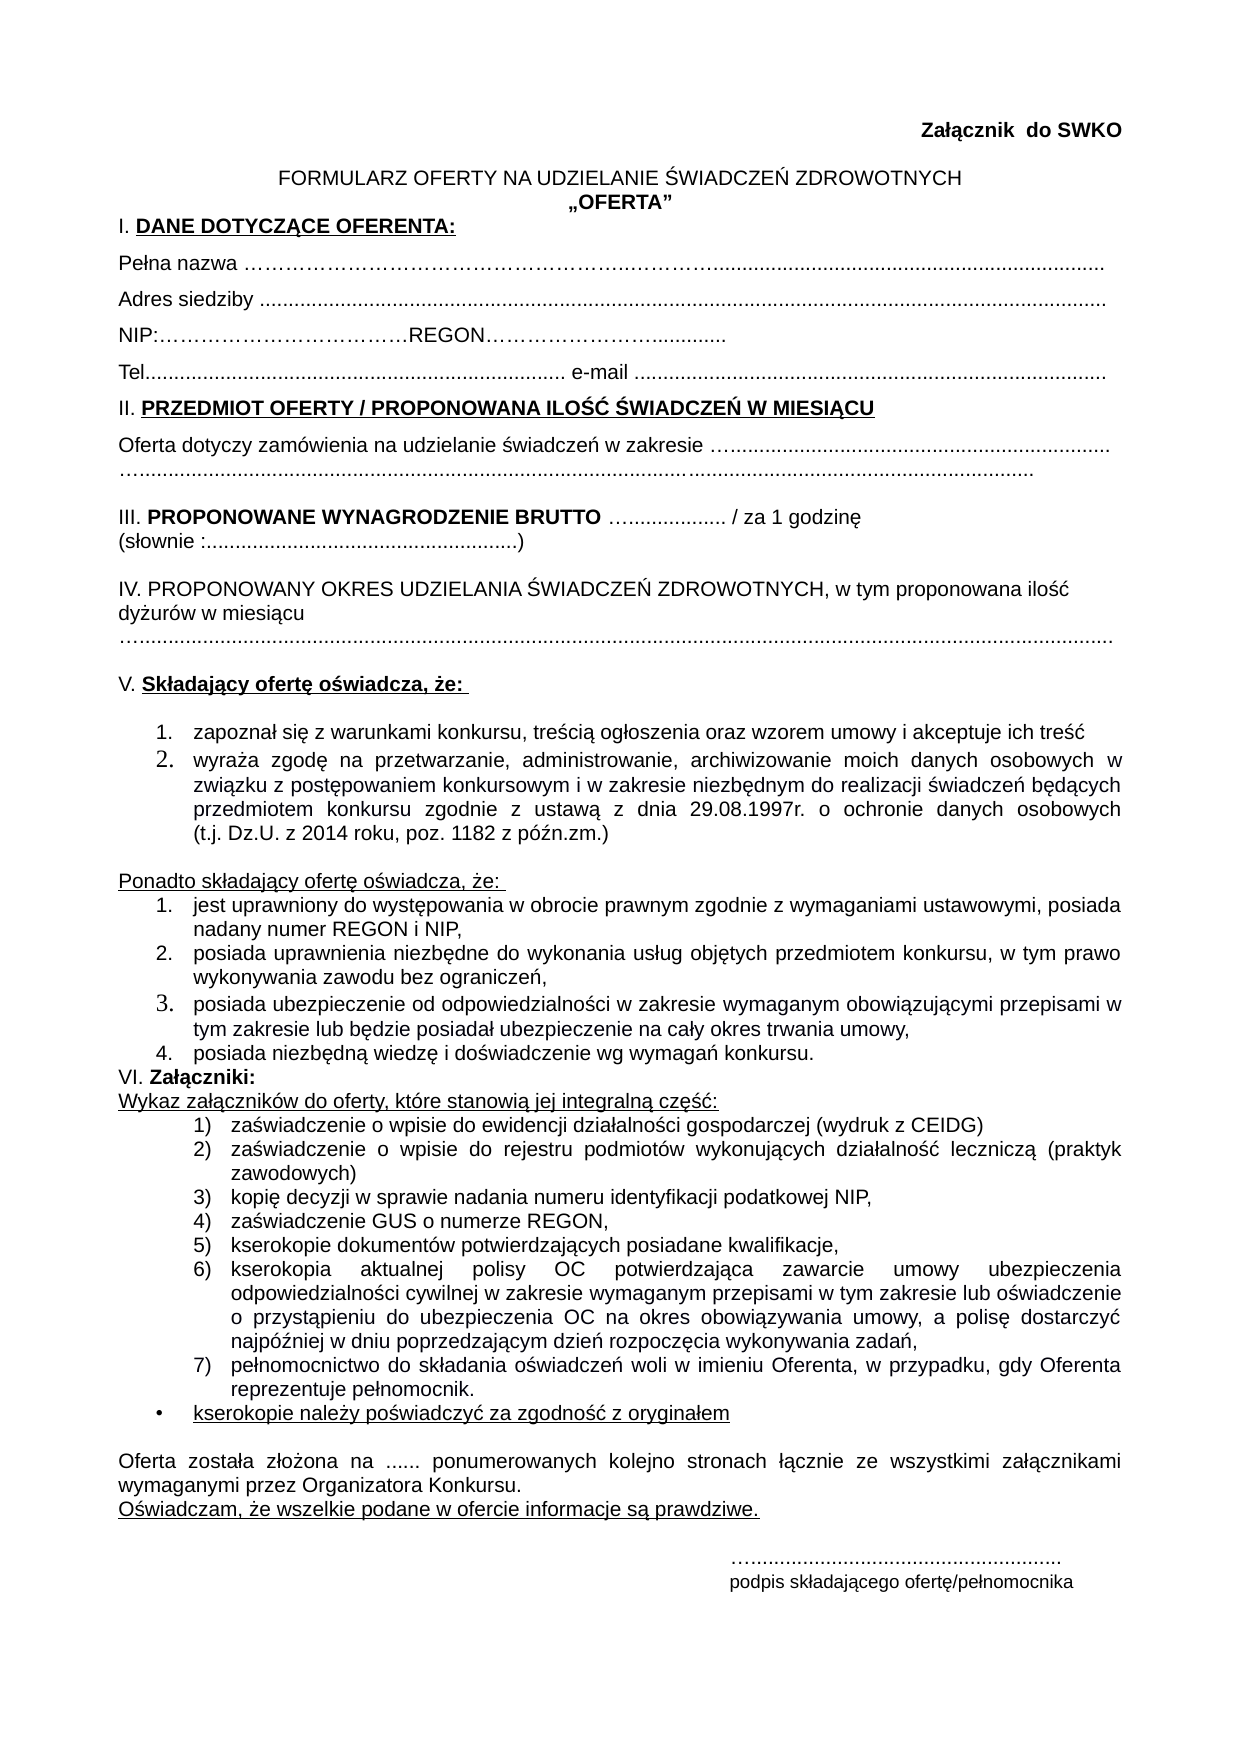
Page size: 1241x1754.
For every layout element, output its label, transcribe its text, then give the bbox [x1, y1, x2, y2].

text Oferta dotyczy zamówienia na udzielanie świadczeń w zakresie ….................................................................. [118, 433, 1126, 457]
list posiada ubezpieczenie od odpowiedzialności w zakresie wymaganym obowiązującymi przepisami w tym zakresie lub będzie posiadał ubezpieczenie na cały okres trwania umowy, [156, 988, 1122, 1041]
list kserokopie należy poświadczyć za zgodność z oryginałem [156, 1401, 1122, 1425]
text V. Składający ofertę oświadcza, że: [118, 672, 1122, 696]
list kserokopie dokumentów potwierdzających posiadane kwalifikacje, [193, 1233, 1122, 1257]
list kserokopia aktualnej polisy OC potwierdzająca zawarcie umowy ubezpieczenia odpowiedzialności cywilnej w zakresie wymaganym przepisami w tym zakresie lub oświadczenie o przystąpieniu do ubezpieczenia OC na okres obowiązywania umowy, a polisę dostarczyć najpóźniej w dniu poprzedzającym dzień rozpoczęcia wykonywania zadań, [193, 1257, 1122, 1353]
text Oferta została złożona na ...... ponumerowanych kolejno stronach łącznie ze wszystkimi załącznikami wymaganymi przez Organizatora Konkursu. [118, 1449, 1122, 1497]
text podpis składającego ofertę/pełnomocnika [487, 1568, 1122, 1592]
text Załącznik do SWKO [118, 118, 1122, 142]
text I. DANE DOTYCZĄCE OFERENTA: [118, 214, 1122, 238]
list zaświadczenie o wpisie do ewidencji działalności gospodarczej (wydruk z CEIDG) [193, 1113, 1122, 1137]
list zapoznał się z warunkami konkursu, treścią ogłoszenia oraz wzorem umowy i akceptuje ich treść [156, 720, 1122, 744]
list jest uprawniony do występowania w obrocie prawnym zgodnie z wymaganiami ustawowymi, posiada nadany numer REGON i NIP, [156, 893, 1122, 941]
list posiada niezbędną wiedzę i doświadczenie wg wymagań konkursu. [156, 1041, 1122, 1065]
list zaświadczenie o wpisie do rejestru podmiotów wykonujących działalność leczniczą (praktyk zawodowych) [193, 1137, 1122, 1185]
text Adres siedziby ................................................................................................................................................... [118, 287, 1122, 311]
text NIP:………………………………REGON……………………............. [118, 323, 1122, 347]
text …...................................................... [487, 1544, 1122, 1568]
text Oświadczam, że wszelkie podane w ofercie informacje są prawdziwe. [118, 1497, 1122, 1521]
text Wykaz załączników do oferty, które stanowią jej integralną część: [118, 1089, 1122, 1113]
text IV. PROPONOWANY OKRES UDZIELANIA ŚWIADCZEŃ ZDROWOTNYCH, w tym proponowana ilość dyżurów w miesiącu …......................................................................................................................................................................... [118, 576, 1122, 648]
list zaświadczenie GUS o numerze REGON, [193, 1209, 1122, 1233]
list wyraża zgodę na przetwarzanie, administrowanie, archiwizowanie moich danych osobowych w związku z postępowaniem konkursowym i w zakresie niezbędnym do realizacji świadczeń będących przedmiotem konkursu zgodnie z ustawą z dnia 29.08.1997r. o ochronie danych osobowych (t.j. Dz.U. z 2014 roku, poz. 1182 z późn.zm.) [156, 744, 1122, 845]
list pełnomocnictwo do składania oświadczeń woli w imieniu Oferenta, w przypadku, gdy Oferenta reprezentuje pełnomocnik. [193, 1353, 1122, 1401]
text Ponadto składający ofertę oświadcza, że: [118, 869, 1122, 893]
text II. PRZEDMIOT OFERTY / PROPONOWANA ILOŚĆ ŚWIADCZEŃ W MIESIĄCU [118, 396, 1122, 420]
text Tel......................................................................... e-mail .................................................................................. [118, 360, 1122, 384]
list kopię decyzji w sprawie nadania numeru identyfikacji podatkowej NIP, [193, 1185, 1122, 1209]
text FORMULARZ OFERTY NA UDZIELANIE ŚWIADCZEŃ ZDROWOTNYCH [118, 166, 1122, 190]
text VI. Załączniki: [118, 1065, 1122, 1089]
text …........................................................................................................................................................... [118, 457, 1126, 481]
text „OFERTA” [118, 190, 1122, 214]
text III. PROPONOWANE WYNAGRODZENIE BRUTTO …................. / za 1 godzinę (słownie :......................................................) [118, 504, 1122, 552]
text Pełna nazwa ………………………………………………..………….................................................................... [118, 250, 1122, 274]
list posiada uprawnienia niezbędne do wykonania usług objętych przedmiotem konkursu, w tym prawo wykonywania zawodu bez ograniczeń, [156, 941, 1122, 988]
